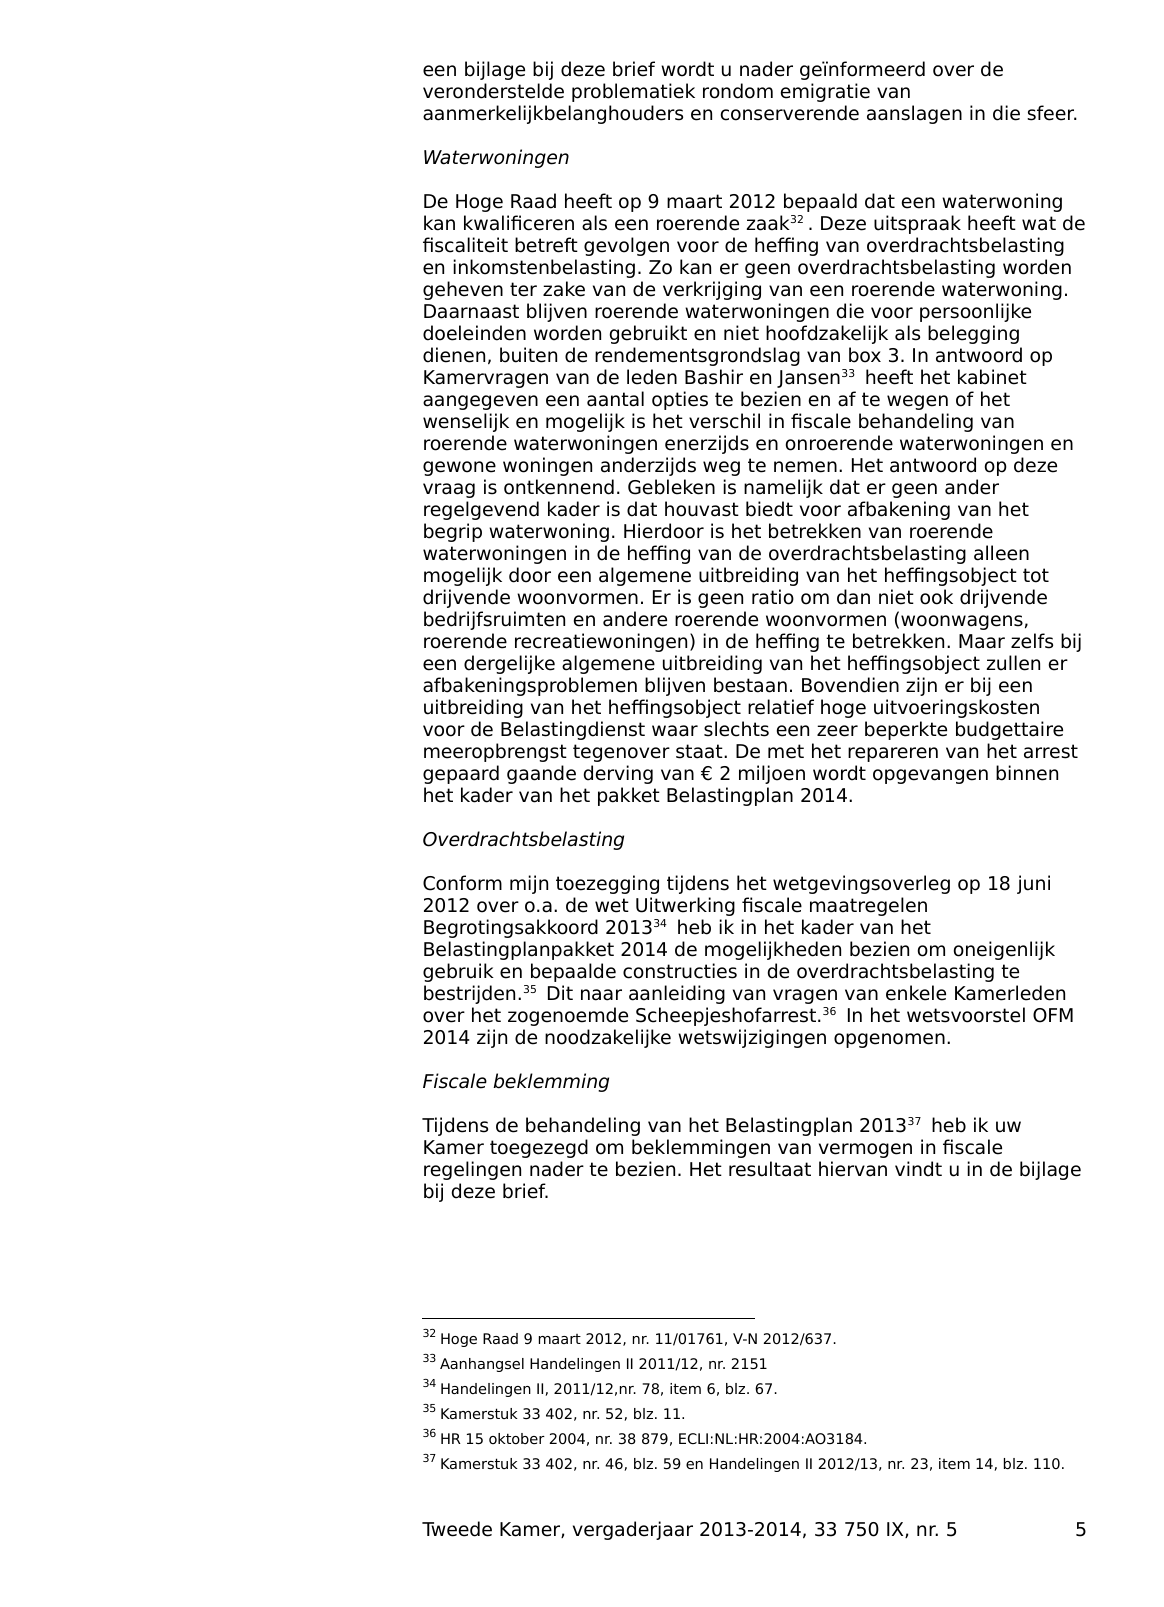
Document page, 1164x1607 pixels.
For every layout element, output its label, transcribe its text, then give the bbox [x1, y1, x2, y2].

subtitle Waterwoningen [422, 147, 1087, 169]
text Conform mijn toezegging tijdens het wetgevingsoverleg op 18 juni 2012 over o.a. de wet Uitwerking fiscale maatregelen Begrotingsakkoord 2013 heb ik in het kader van het Belastingplanpakket 2014 de mogelijkheden bezien om oneigenlijk gebruik en bepaalde constructies in de overdrachtsbelasting te bestrijden. Dit naar aanleiding van vragen van enkele Kamerleden over het zogenoemde Scheepjeshofarrest. In het wetsvoorstel OFM 2014 zijn de noodzakelijke wetswijzigingen opgenomen. [422, 873, 1087, 1049]
text Hoge Raad 9 maart 2012, nr. 11/01761, V-N 2012/637. [422, 1327, 1087, 1349]
text Handelingen II, 2011/12,nr. 78, item 6, blz. 67. [422, 1377, 1087, 1399]
text Kamerstuk 33 402, nr. 52, blz. 11. [422, 1402, 1087, 1424]
text een bijlage bij deze brief wordt u nader geïnformeerd over de veronderstelde problematiek rondom emigratie van aanmerkelijkbelanghouders en conserverende aanslagen in die sfeer. [422, 59, 1087, 125]
subtitle Fiscale beklemming [422, 1071, 1087, 1093]
text HR 15 oktober 2004, nr. 38 879, ECLI:NL:HR:2004:AO3184. [422, 1427, 1087, 1449]
text Tijdens de behandeling van het Belastingplan 2013 heb ik uw Kamer toegezegd om beklemmingen van vermogen in fiscale regelingen nader te bezien. Het resultaat hiervan vindt u in de bijlage bij deze brief. [422, 1115, 1087, 1203]
subtitle Overdrachtsbelasting [422, 829, 1087, 851]
text Aanhangsel Handelingen II 2011/12, nr. 2151 [422, 1352, 1087, 1374]
text Kamerstuk 33 402, nr. 46, blz. 59 en Handelingen II 2012/13, nr. 23, item 14, blz. 110. [422, 1452, 1087, 1474]
text De Hoge Raad heeft op 9 maart 2012 bepaald dat een waterwoning kan kwalificeren als een roerende zaak. Deze uitspraak heeft wat de fiscaliteit betreft gevolgen voor de heffing van overdrachtsbelasting en inkomstenbelasting. Zo kan er geen overdrachtsbelasting worden geheven ter zake van de verkrijging van een roerende waterwoning. Daarnaast blijven roerende waterwoningen die voor persoonlijke doeleinden worden gebruikt en niet hoofdzakelijk als belegging dienen, buiten de rendementsgrondslag van box 3. In antwoord op Kamervragen van de leden Bashir en Jansen heeft het kabinet aangegeven een aantal opties te bezien en af te wegen of het wenselijk en mogelijk is het verschil in fiscale behandeling van roerende waterwoningen enerzijds en onroerende waterwoningen en gewone woningen anderzijds weg te nemen. Het antwoord op deze vraag is ontkennend. Gebleken is namelijk dat er geen ander regelgevend kader is dat houvast biedt voor afbakening van het begrip waterwoning. Hierdoor is het betrekken van roerende waterwoningen in de heffing van de overdrachtsbelasting alleen mogelijk door een algemene uitbreiding van het heffingsobject tot drijvende woonvormen. Er is geen ratio om dan niet ook drijvende bedrijfsruimten en andere roerende woonvormen (woonwagens, roerende recreatiewoningen) in de heffing te betrekken. Maar zelfs bij een dergelijke algemene uitbreiding van het heffingsobject zullen er afbakeningsproblemen blijven bestaan. Bovendien zijn er bij een uitbreiding van het heffingsobject relatief hoge uitvoeringskosten voor de Belastingdienst waar slechts een zeer beperkte budgettaire meeropbrengst tegenover staat. De met het repareren van het arrest gepaard gaande derving van € 2 miljoen wordt opgevangen binnen het kader van het pakket Belastingplan 2014. [422, 191, 1087, 807]
